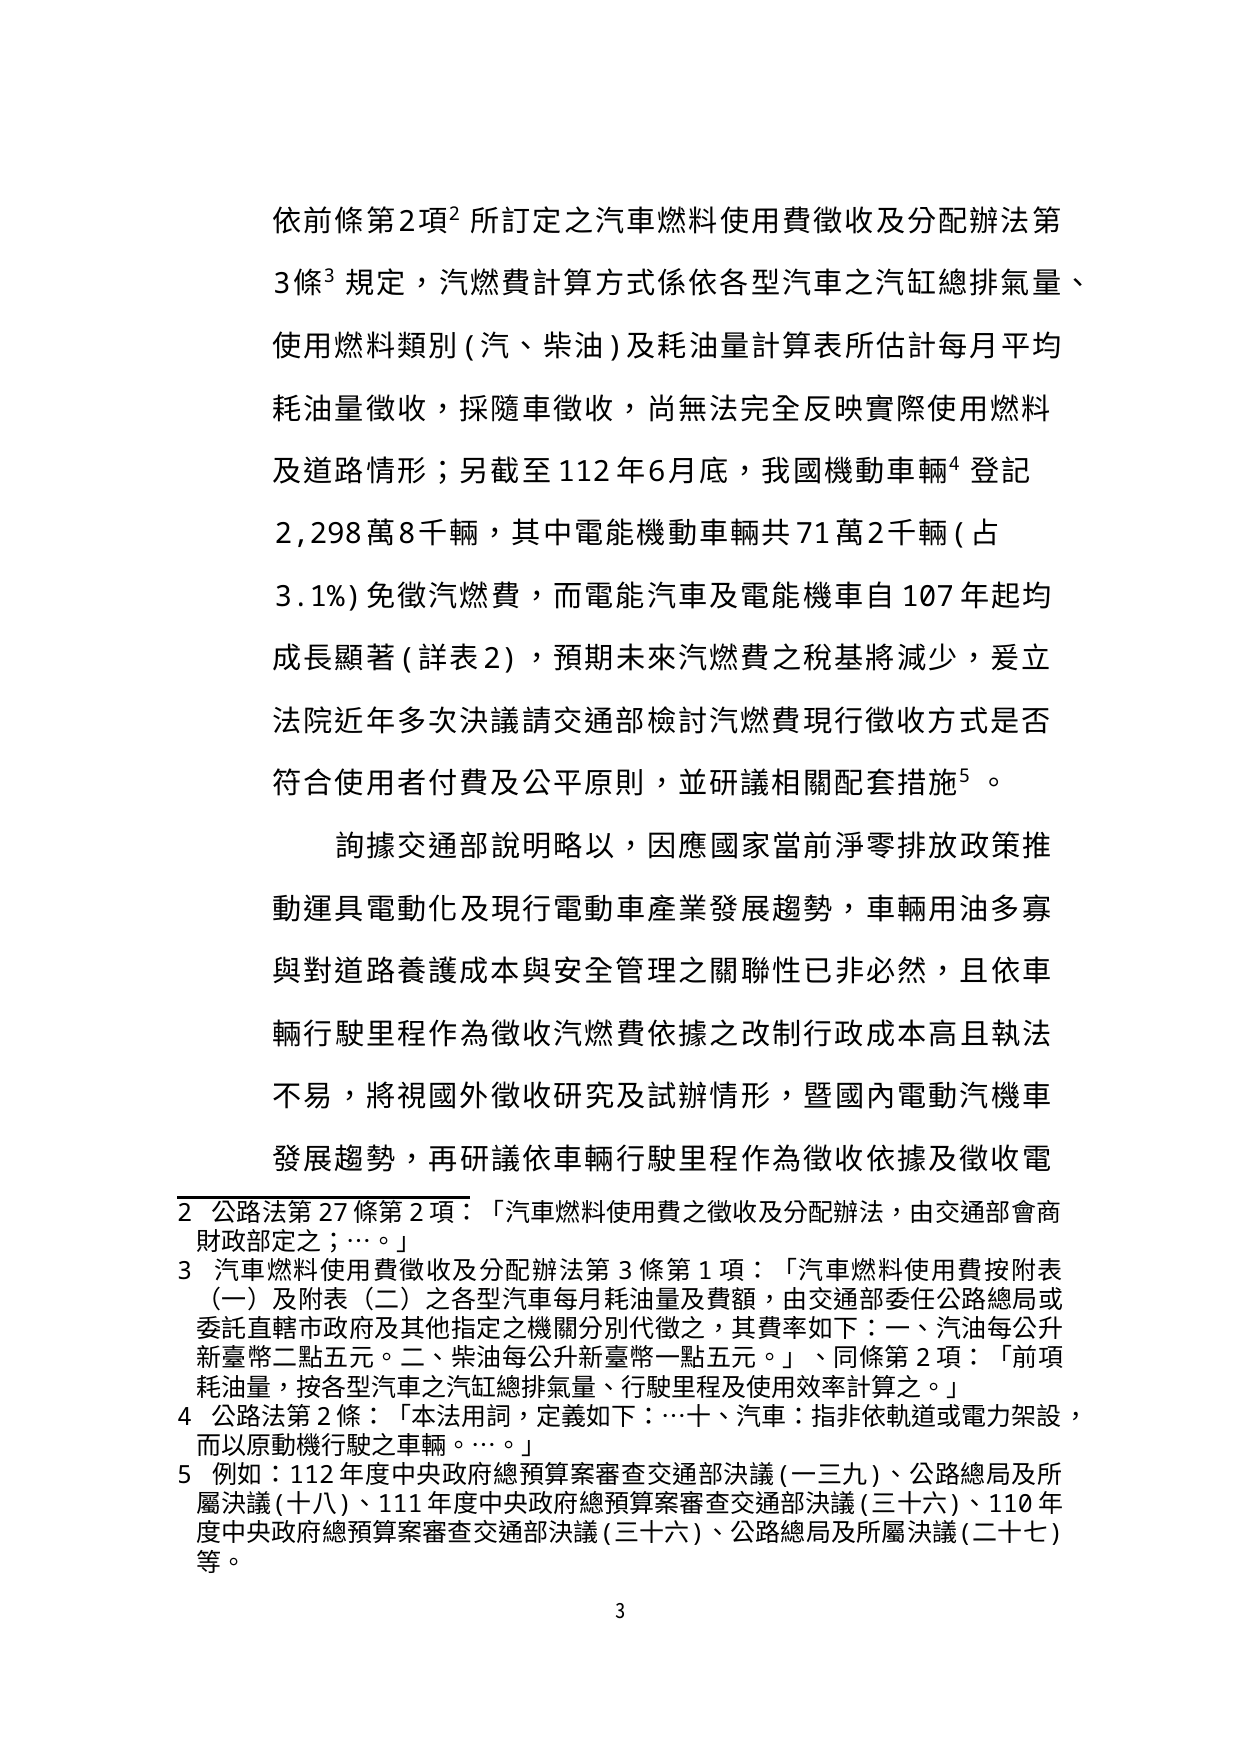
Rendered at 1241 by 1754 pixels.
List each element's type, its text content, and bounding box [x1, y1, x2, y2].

text 公路法第27條第1項：「公路主管機關，為公路養護、修建及安全管理所需經費，得徵收汽車燃料使用費；…。」爰汽車燃料費之徵收，隱含道路使用者付費之精神。依前條第2項所訂定之汽車燃料使用費徵收及分配辦法第3條規定，汽燃費計算方式係依各型汽車之汽缸總排氣量、使用燃料類別(汽、柴油)及耗油量計算表所估計每月平均耗油量徵收，採隨車徵收，尚無法完全反映實際使用燃料及道路情形；另截至112年6月底，我國機動車輛登記2,298萬8千輛，其中電能機動車輛共71萬2千輛(占3.1%)免徵汽燃費，而電能汽車及電能機車自107年起均成長顯著(詳表2)，預期未來汽燃費之稅基將減少，爰立法院近年多次決議請交通部檢討汽燃費現行徵收方式是否符合使用者付費及公平原則，並研議相關配套措施。 [266, 177, 1063, 802]
text 公路法第27條第2項：「汽車燃料使用費之徵收及分配辦法，由交通部會商財政部定之；…。」 [177, 1198, 1063, 1256]
text 公路法第2條：「本法用詞，定義如下：…十、汽車：指非依軌道或電力架設，而以原動機行駛之車輛。…。」 [177, 1402, 1063, 1460]
text 汽車燃料使用費徵收及分配辦法第3條第1項：「汽車燃料使用費按附表（一）及附表（二）之各型汽車每月耗油量及費額，由交通部委任公路總局或委託直轄市政府及其他指定之機關分別代徵之，其費率如下：一、汽油每公升新臺幣二點五元。二、柴油每公升新臺幣一點五元。」、同條第2項：「前項耗油量，按各型汽車之汽缸總排氣量、行駛里程及使用效率計算之。」 [177, 1256, 1063, 1402]
text 詢據交通部說明略以，因應國家當前淨零排放政策推動運具電動化及現行電動車產業發展趨勢，車輛用油多寡與對道路養護成本與安全管理之關聯性已非必然，且依車輛行駛里程作為徵收汽燃費依據之改制行政成本高且執法不易，將視國外徵收研究及試辦情形，暨國內電動汽機車發展趨勢，再研議依車輛行駛里程作為徵收依據及徵收電 [266, 802, 1063, 1177]
text 例如：112年度中央政府總預算案審查交通部決議(一三九)、公路總局及所屬決議(十八)、111年度中央政府總預算案審查交通部決議(三十六)、110年度中央政府總預算案審查交通部決議(三十六)、公路總局及所屬決議(二十七)等。 [177, 1460, 1063, 1577]
